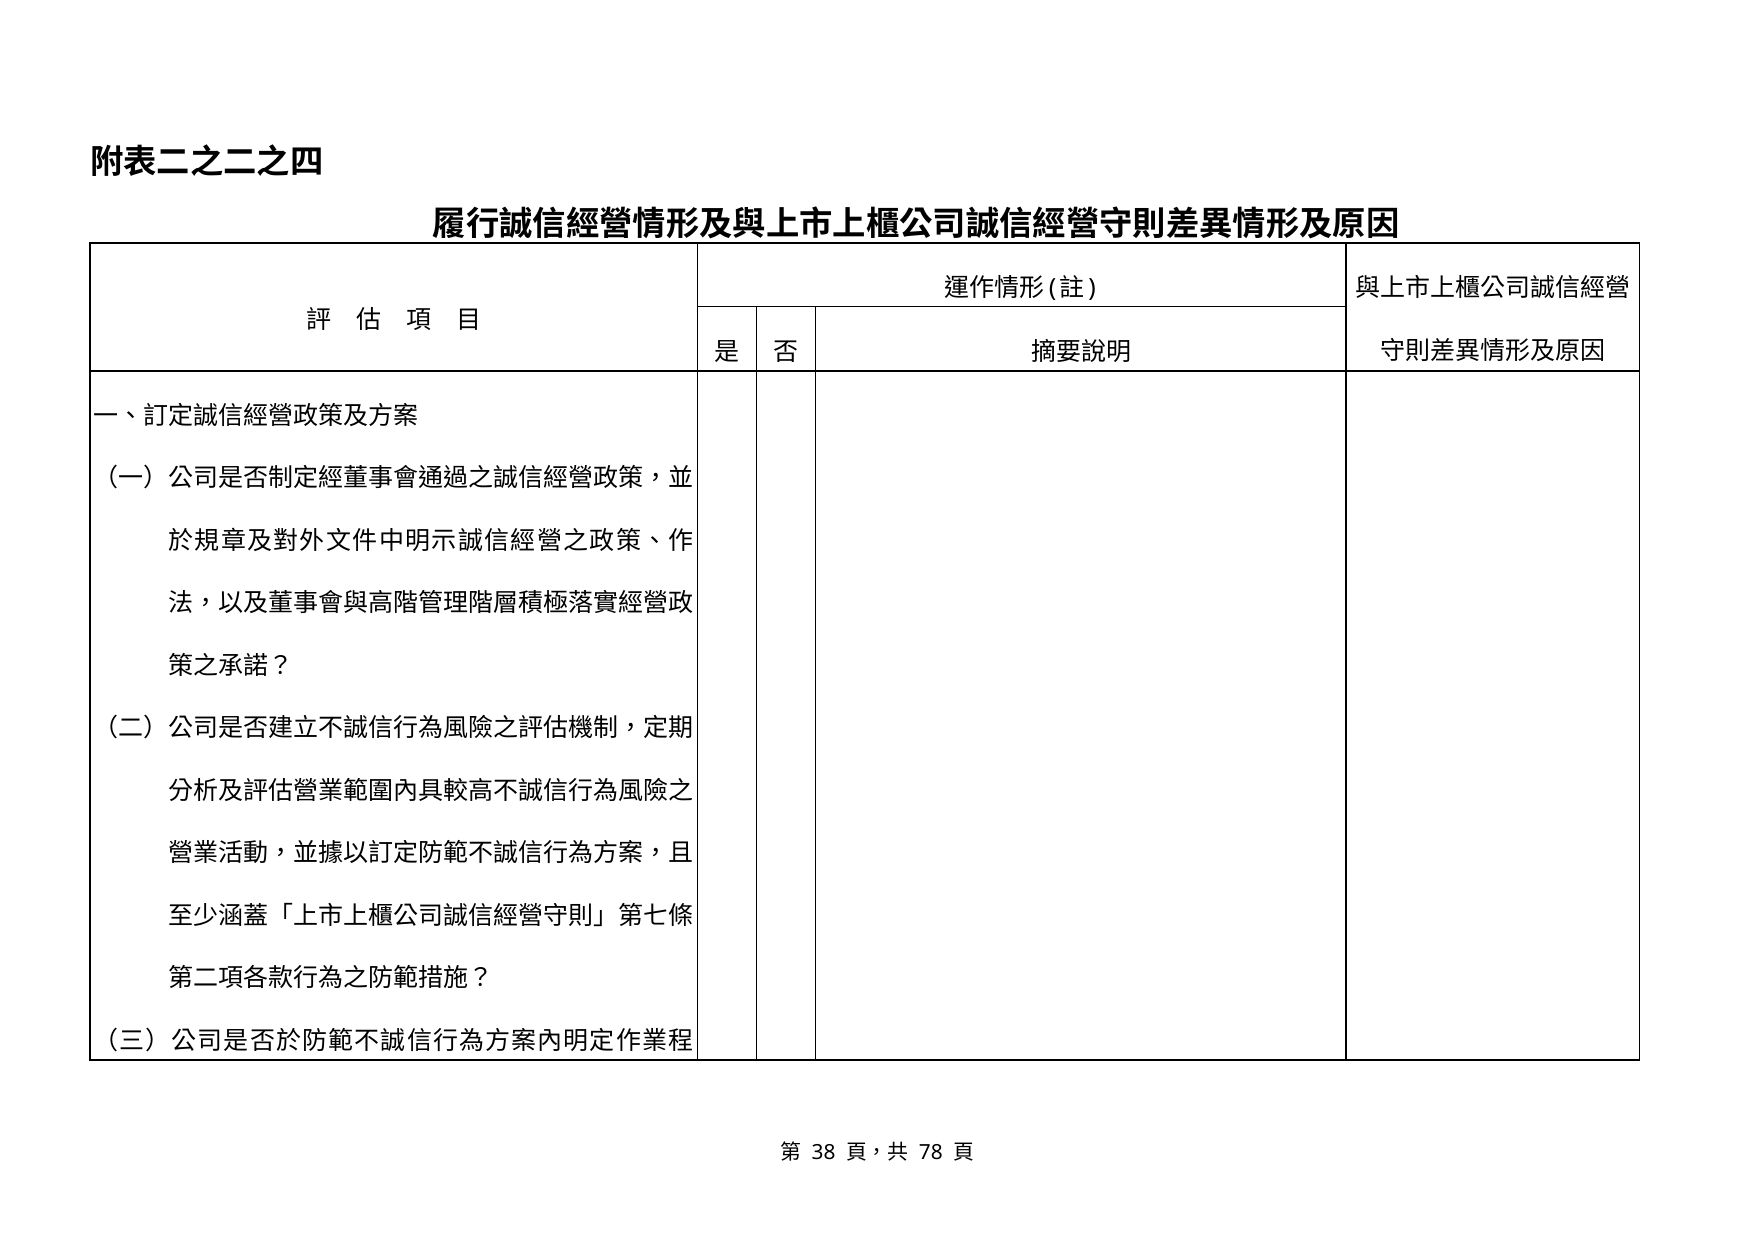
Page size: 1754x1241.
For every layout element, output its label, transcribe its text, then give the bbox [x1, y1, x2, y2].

text 履行誠信經營情形及與上市上櫃公司誠信經營守則差異情形及原因 [167, 179, 1664, 242]
table_header 與上市上櫃公司誠信經營守則差異情形及原因 [1347, 244, 1639, 370]
text 附表二之二之四 [90, 117, 1664, 179]
table_cell 是 [698, 307, 756, 370]
table_header 評 估 項 目 [91, 244, 697, 370]
table_cell [816, 372, 1345, 1059]
table_cell [698, 372, 756, 1059]
table_cell [1347, 372, 1639, 1059]
table_cell 摘要說明 [816, 307, 1345, 370]
table_cell 一、訂定誠信經營政策及方案 （一）公司是否制定經董事會通過之誠信經營政策，並於規章及對外文件中明示誠信經營之政策、作法，以及董事會與高階管理階層積極落實經營政策之承諾？ （二）公司是否建立不誠信行為風險之評估機制，定期分析及評估營業範圍內具較高不誠信行為風險之營業活動，並據以訂定防範不誠信行為方案，且至少涵蓋「上市上櫃公司誠信經營守則」第七條第二項各款行為之防範措施？ （三）公司是否於防範不誠信行為方案內明定作業程 [91, 372, 697, 1059]
table_cell [757, 372, 815, 1059]
table_cell 否 [757, 307, 815, 370]
table_header 運作情形(註) [698, 244, 1345, 306]
